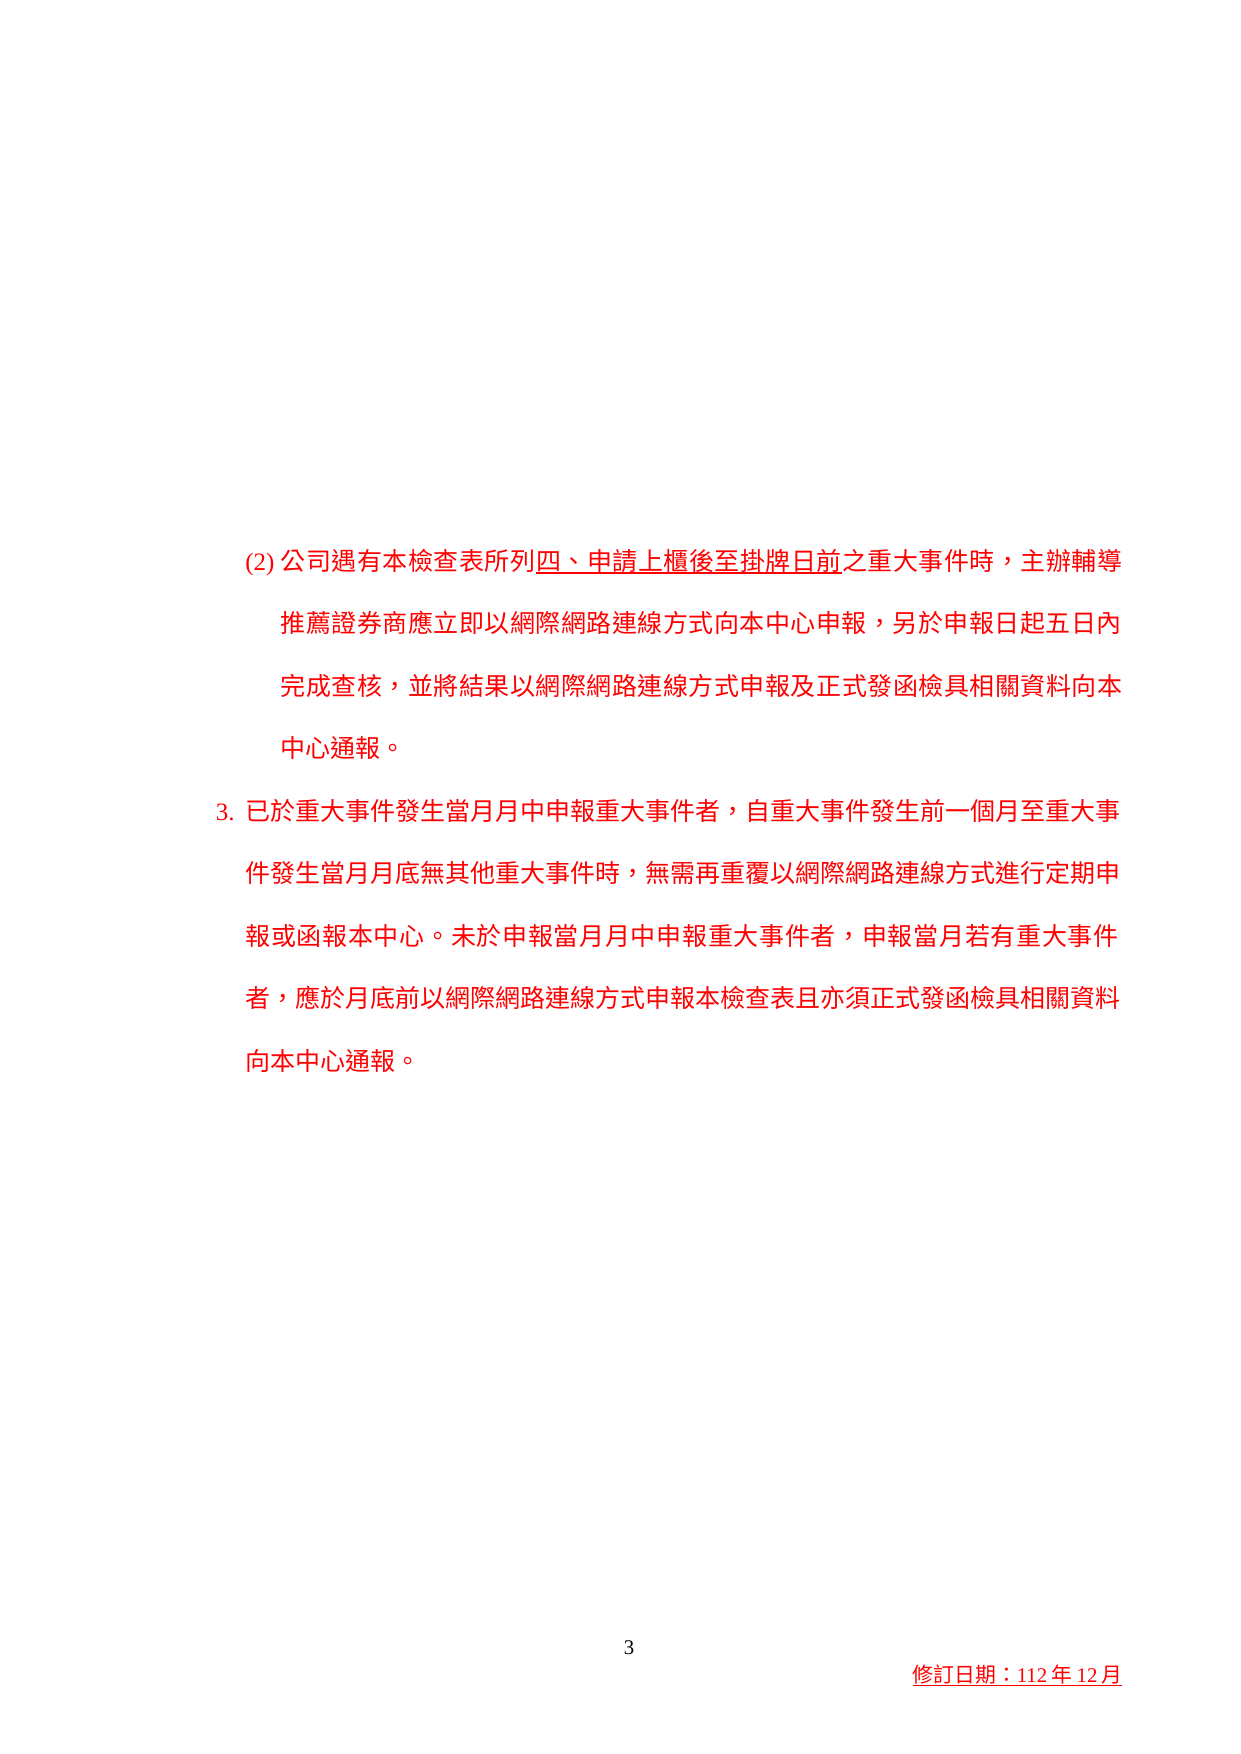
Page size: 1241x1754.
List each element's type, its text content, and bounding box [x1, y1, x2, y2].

list 已於重大事件發生當月月中申報重大事件者，自重大事件發生前一個月至重大事件發生當月月底無其他重大事件時，無需再重覆以網際網路連線方式進行定期申報或函報本中心。未於申報當月月中申報重大事件者，申報當月若有重大事件者，應於月底前以網際網路連線方式申報本檢查表且亦須正式發函檢具相關資料向本中心通報。 [216, 768, 1122, 1080]
list 公司遇有本檢查表所列四、申請上櫃後至掛牌日前之重大事件時，主辦輔導推薦證券商應立即以網際網路連線方式向本中心申報，另於申報日起五日內完成查核，並將結果以網際網路連線方式申報及正式發函檢具相關資料向本中心通報。 [245, 518, 1122, 768]
